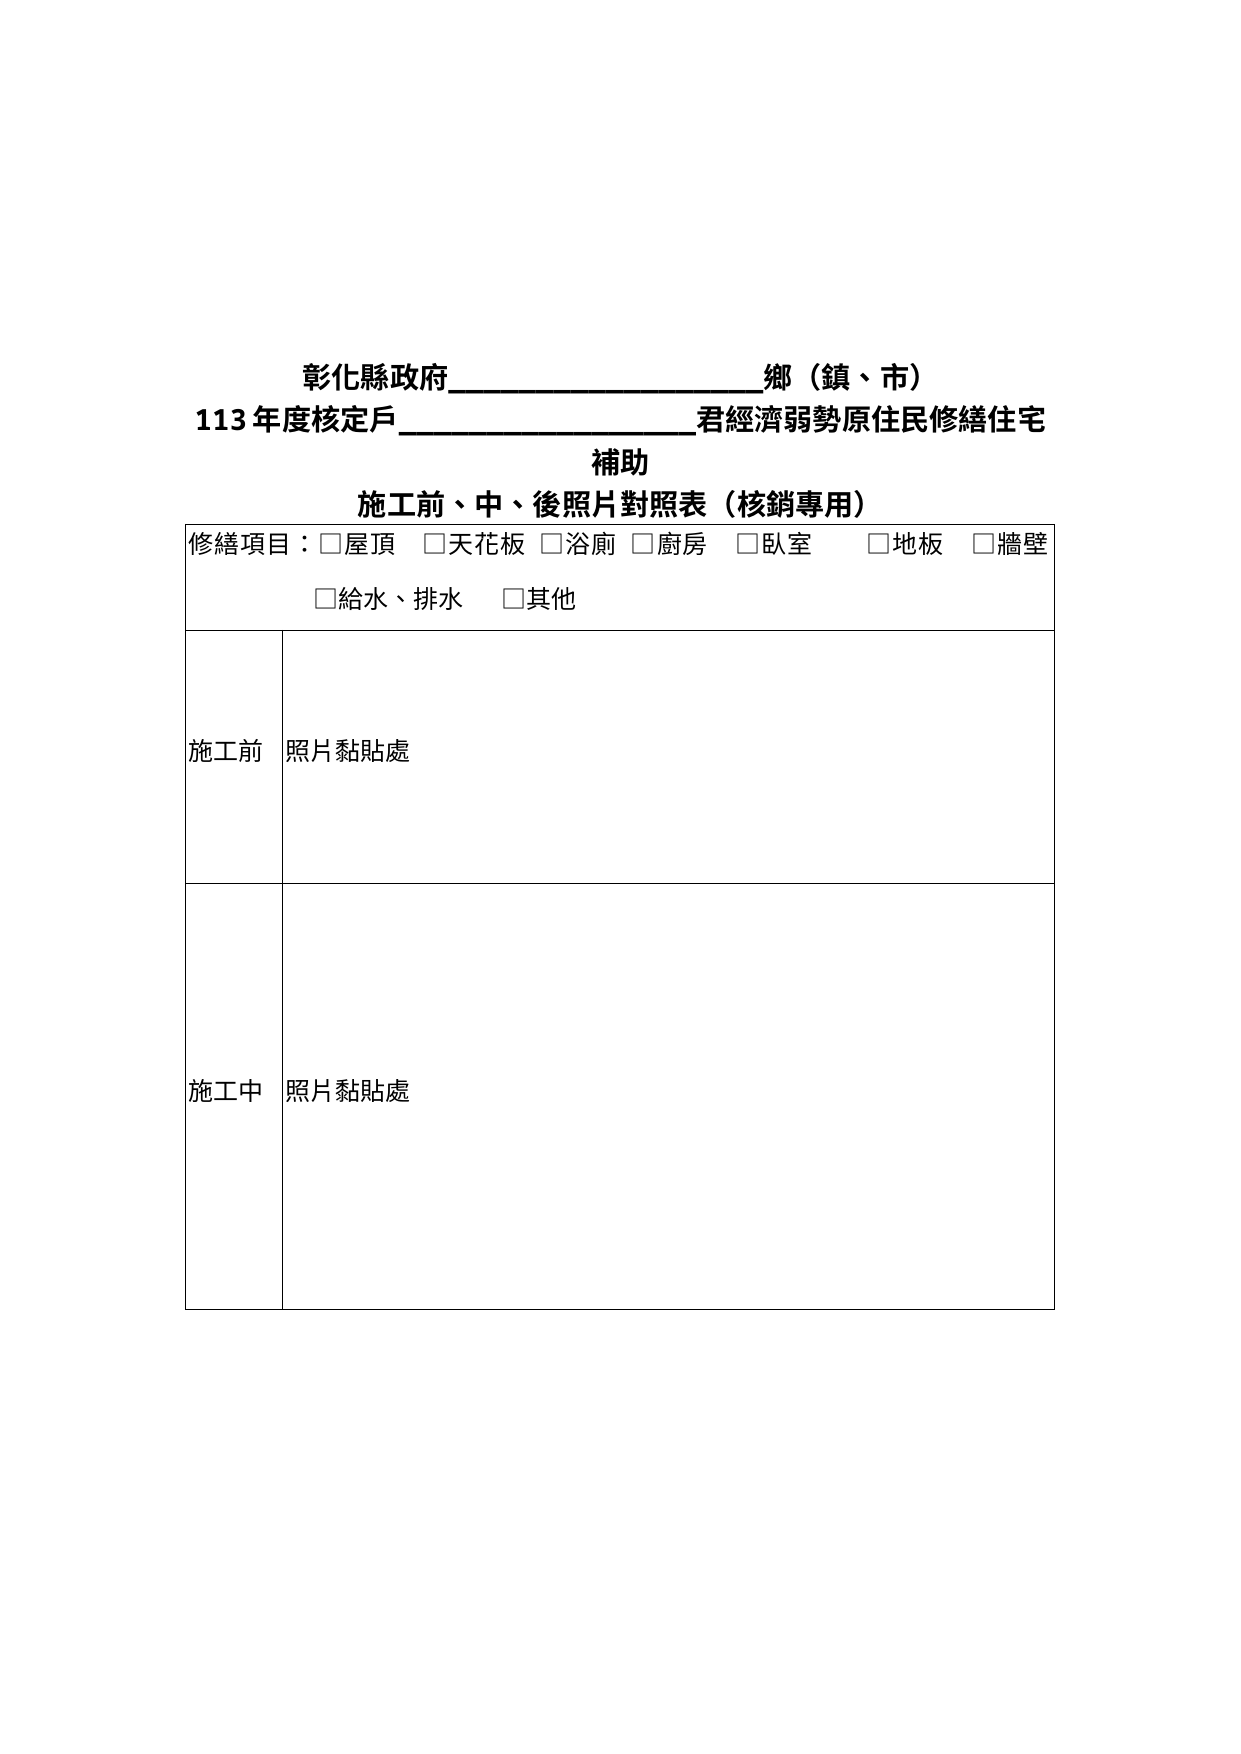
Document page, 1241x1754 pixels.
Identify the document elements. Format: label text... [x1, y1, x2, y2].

table_cell 施工中 [186, 884, 282, 1308]
table_cell 施工前 [186, 631, 282, 883]
table_cell 照片黏貼處 [283, 631, 1054, 883]
text 113年度核定戶_________________君經濟弱勢原住民修繕住宅補助 [187, 397, 1053, 481]
text 施工前、中、後照片對照表（核銷專用） [187, 481, 1053, 524]
table_cell 照片黏貼處 [283, 884, 1054, 1308]
table_header 修繕項目：□屋頂 □天花板 □浴廁 □廚房 □臥室 □地板 □牆壁 □給水、排水 □其他 [186, 525, 1054, 630]
text 彰化縣政府__________________鄉（鎮、市） [187, 354, 1053, 397]
